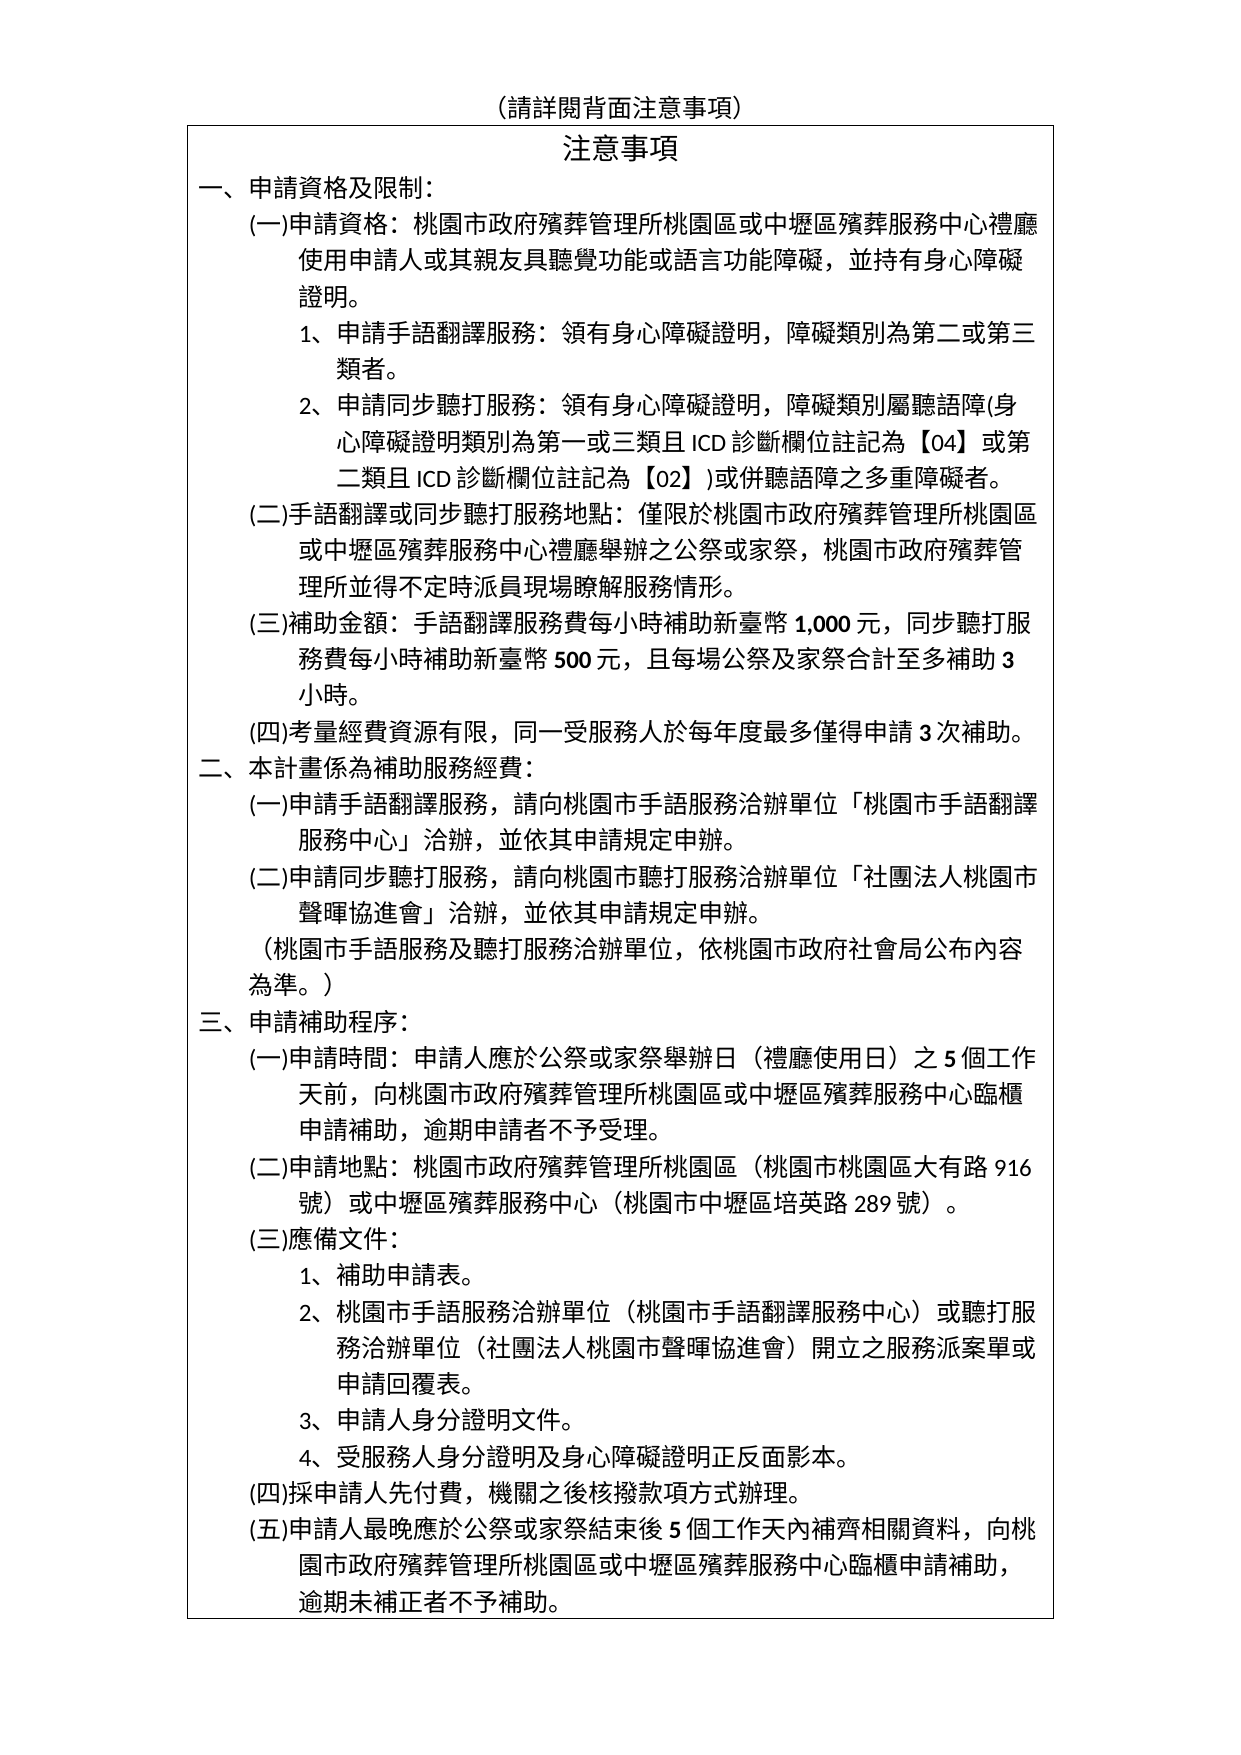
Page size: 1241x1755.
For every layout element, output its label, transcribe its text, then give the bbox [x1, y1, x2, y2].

table_header 注意事項 一、申請資格及限制： (一)申請資格：桃園市政府殯葬管理所桃園區或中壢區殯葬服務中心禮廳使用申請人或其親友具聽覺功能或語言功能障礙，並持有身心障礙證明。 1、申請手語翻譯服務：領有身心障礙證明，障礙類別為第二或第三類者。 2、申請同步聽打服務：領有身心障礙證明，障礙類別屬聽語障(身心障礙證明類別為第一或三類且ICD診斷欄位註記為【04】或第二類且ICD診斷欄位註記為【02】)或併聽語障之多重障礙者。 (二)手語翻譯或同步聽打服務地點：僅限於桃園市政府殯葬管理所桃園區或中壢區殯葬服務中心禮廳舉辦之公祭或家祭，桃園市政府殯葬管理所並得不定時派員現場瞭解服務情形。 (三)補助金額：手語翻譯服務費每小時補助新臺幣1,000元，同步聽打服務費每小時補助新臺幣500元，且每場公祭及家祭合計至多補助3小時。 (四)考量經費資源有限，同一受服務人於每年度最多僅得申請3次補助。 二、本計畫係為補助服務經費： (一)申請手語翻譯服務，請向桃園市手語服務洽辦單位「桃園市手語翻譯服務中心」洽辦，並依其申請規定申辦。 (二)申請同步聽打服務，請向桃園市聽打服務洽辦單位「社團法人桃園市聲暉協進會」洽辦，並依其申請規定申辦。 （桃園市手語服務及聽打服務洽辦單位，依桃園市政府社會局公布內容為準。） 三、申請補助程序： (一)申請時間：申請人應於公祭或家祭舉辦日（禮廳使用日）之5個工作天前，向桃園市政府殯葬管理所桃園區或中壢區殯葬服務中心臨櫃申請補助，逾期申請者不予受理。 (二)申請地點：桃園市政府殯葬管理所桃園區（桃園市桃園區大有路916號）或中壢區殯葬服務中心（桃園市中壢區培英路289號）。 (三)應備文件： 1、補助申請表。 2、桃園市手語服務洽辦單位（桃園市手語翻譯服務中心）或聽打服務洽辦單位（社團法人桃園市聲暉協進會）開立之服務派案單或申請回覆表。 3、申請人身分證明文件。 4、受服務人身分證明及身心障礙證明正反面影本。 (四)採申請人先付費，機關之後核撥款項方式辦理。 (五)申請人最晚應於公祭或家祭結束後5個工作天內補齊相關資料，向桃園市政府殯葬管理所桃園區或中壢區殯葬服務中心臨櫃申請補助，逾期未補正者不予補助。 [188, 126, 1053, 1618]
text （請詳閱背面注意事項） [187, 89, 1053, 125]
